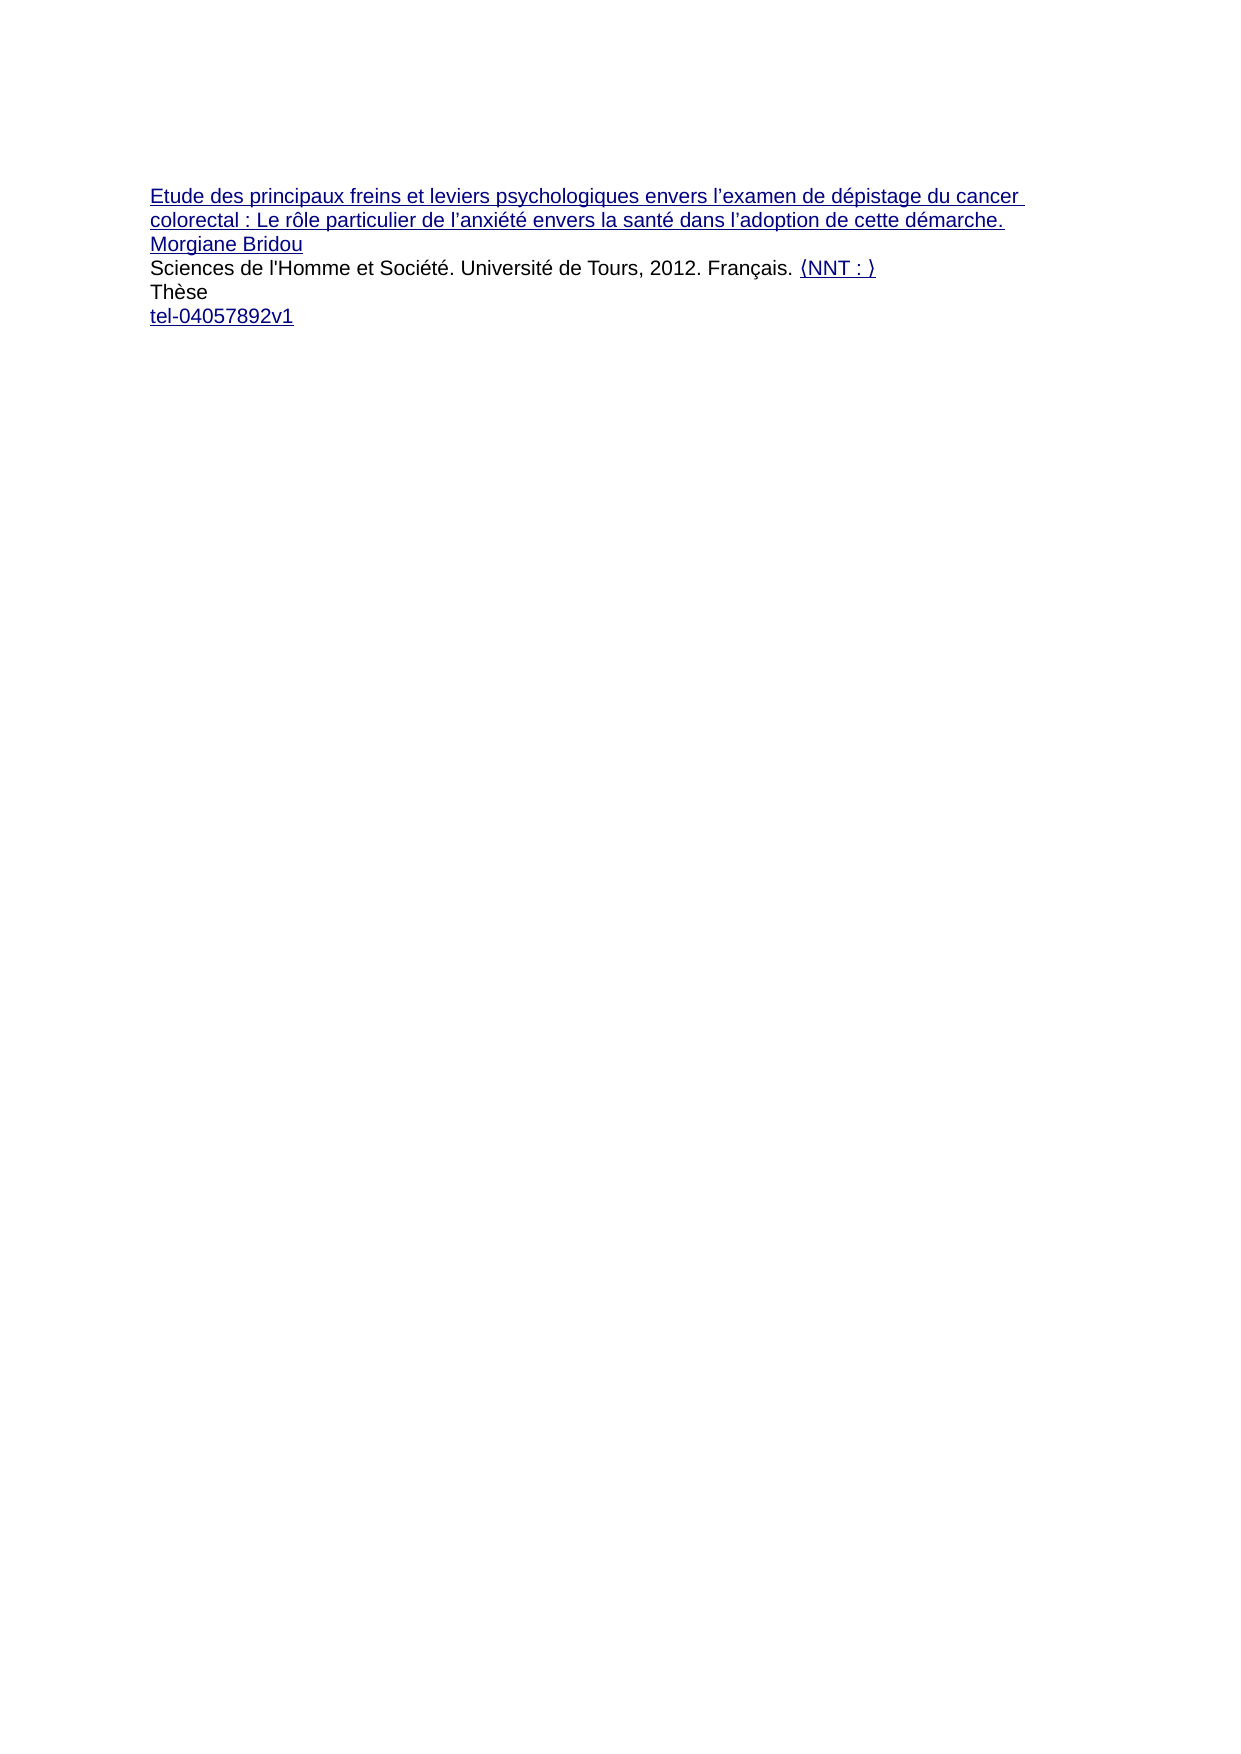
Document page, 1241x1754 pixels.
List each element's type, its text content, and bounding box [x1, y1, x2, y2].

table_header Etude des principaux freins et leviers psychologiques envers l’examen de dépistage du cancer colorectal : Le rôle particulier de l’anxiété envers la santé dans l’adoption de cette démarche. Morgiane Bridou Sciences de l'Homme et Société. Université de Tours, 2012. Français. ⟨NNT : ⟩ Thèse tel-04057892v1 [150, 184, 1090, 328]
